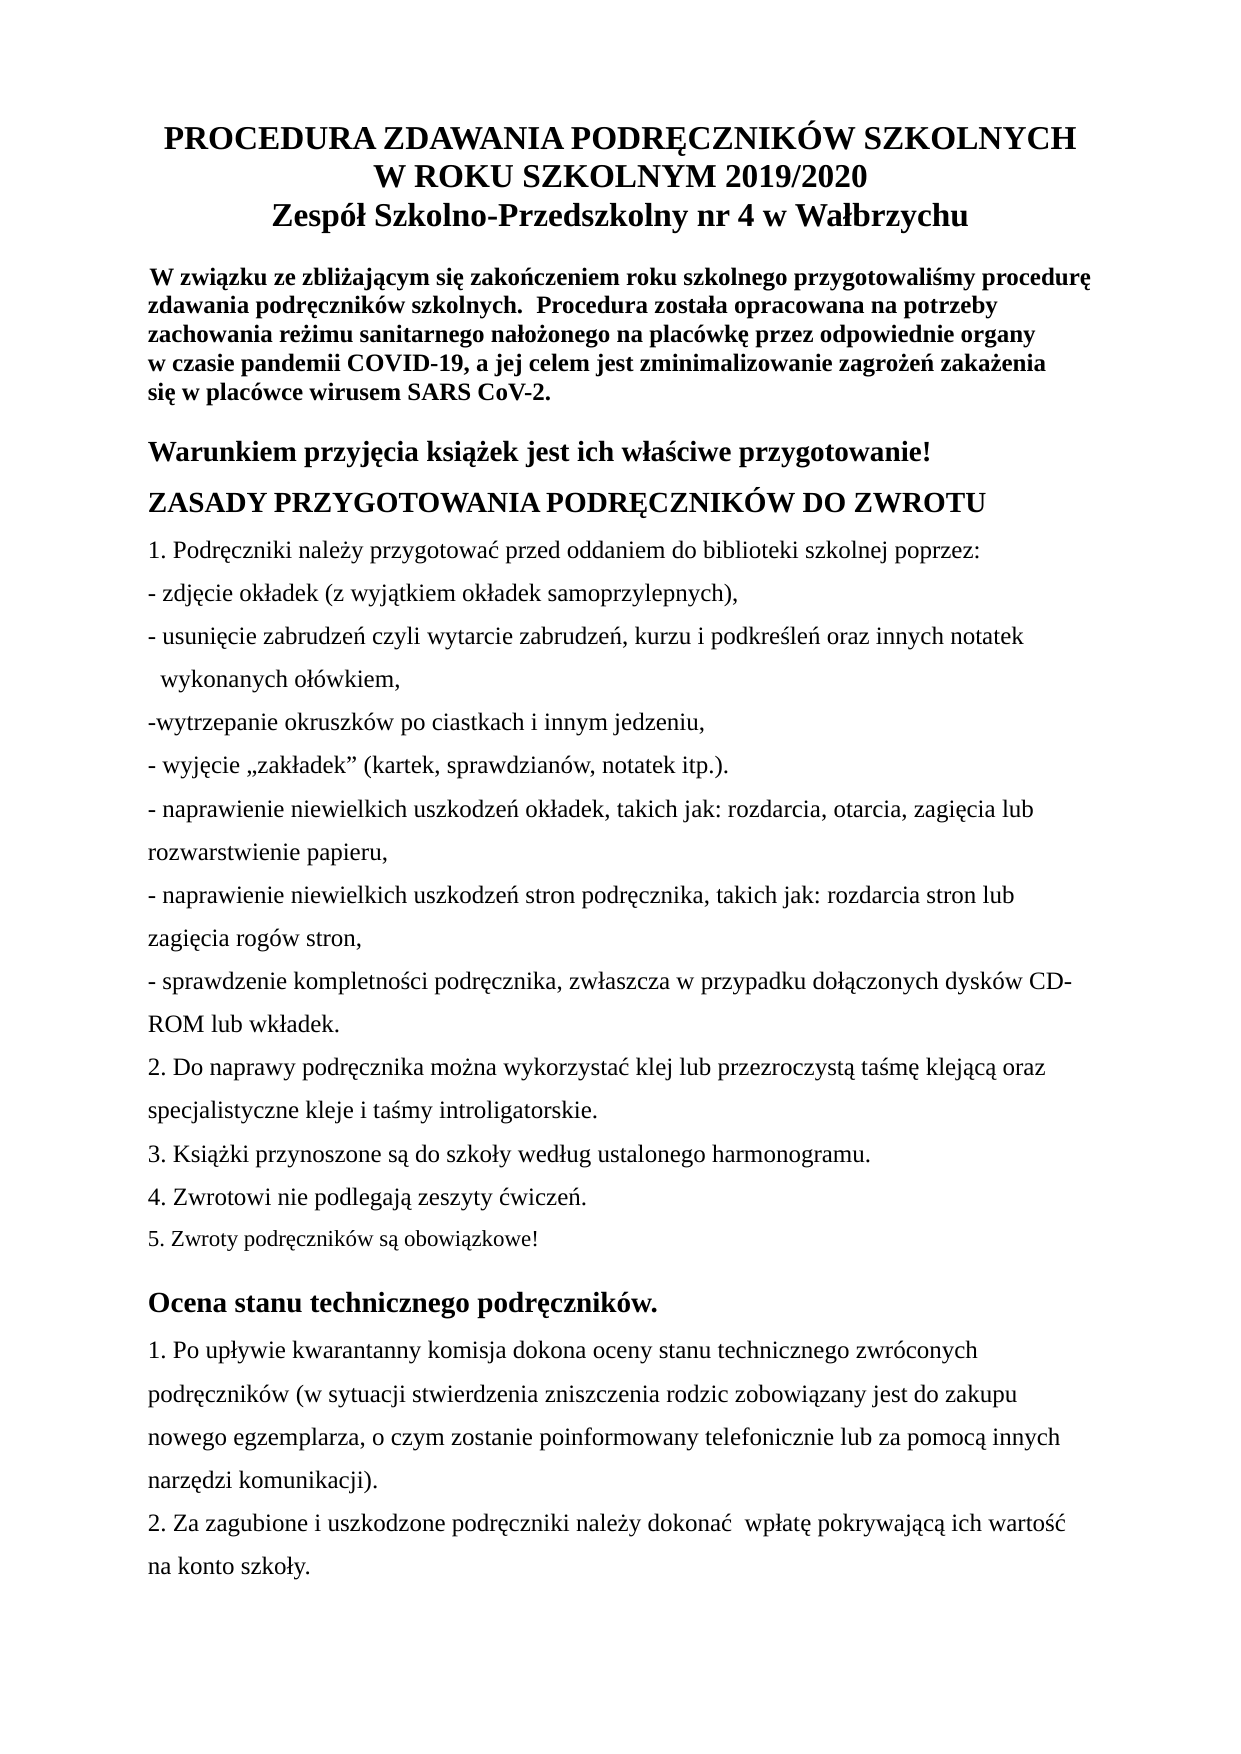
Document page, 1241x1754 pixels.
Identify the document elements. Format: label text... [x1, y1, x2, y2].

subtitle 5. Zwroty podręczników są obowiązkowe! [148, 1225, 1093, 1251]
text ZASADY PRZYGOTOWANIA PODRĘCZNIKÓW DO ZWROTU [148, 485, 1093, 518]
text Ocena stanu technicznego podręczników. [148, 1285, 1093, 1319]
text 3. Książki przynoszone są do szkoły według ustalonego harmonogramu. [148, 1139, 1093, 1167]
text się w placówce wirusem SARS CoV-2. [148, 377, 1093, 406]
text 2. Za zagubione i uszkodzone podręczniki należy dokonać wpłatę pokrywającą ich wartość na konto szkoły. [148, 1508, 1093, 1580]
subtitle PROCEDURA ZDAWANIA PODRĘCZNIKÓW SZKOLNYCH W ROKU SZKOLNYM 2019/2020 [148, 118, 1093, 195]
text wykonanych ołówkiem, [148, 664, 1093, 693]
text 1. Po upływie kwarantanny komisja dokona oceny stanu technicznego zwróconych podręczników (w sytuacji stwierdzenia zniszczenia rodzic zobowiązany jest do zakupu nowego egzemplarza, o czym zostanie poinformowany telefonicznie lub za pomocą innych narzędzi komunikacji). [148, 1336, 1093, 1494]
text w czasie pandemii COVID-19, a jej celem jest zminimalizowanie zagrożeń zakażenia [148, 348, 1093, 377]
text - zdjęcie okładek (z wyjątkiem okładek samoprzylepnych), [148, 578, 1093, 607]
text - sprawdzenie kompletności podręcznika, zwłaszcza w przypadku dołączonych dysków CD-ROM lub wkładek. [148, 966, 1093, 1038]
text zdawania podręczników szkolnych. Procedura została opracowana na potrzeby zachowania reżimu sanitarnego nałożonego na placówkę przez odpowiednie organy [148, 291, 1093, 348]
text 1. Podręczniki należy przygotować przed oddaniem do biblioteki szkolnej poprzez: [148, 535, 1093, 564]
text Warunkiem przyjęcia książek jest ich właściwe przygotowanie! [148, 434, 1093, 468]
text 2. Do naprawy podręcznika można wykorzystać klej lub przezroczystą taśmę klejącą oraz specjalistyczne kleje i taśmy introligatorskie. [148, 1052, 1093, 1124]
text - usunięcie zabrudzeń czyli wytarcie zabrudzeń, kurzu i podkreśleń oraz innych notatek [148, 621, 1093, 650]
text - naprawienie niewielkich uszkodzeń stron podręcznika, takich jak: rozdarcia stron lub zagięcia rogów stron, [148, 880, 1093, 952]
subtitle Zespół Szkolno-Przedszkolny nr 4 w Wałbrzychu [148, 195, 1093, 233]
text W związku ze zbliżającym się zakończeniem roku szkolnego przygotowaliśmy procedurę [148, 262, 1093, 291]
text 4. Zwrotowi nie podlegają zeszyty ćwiczeń. [148, 1182, 1093, 1211]
text -wytrzepanie okruszków po ciastkach i innym jedzeniu, [148, 707, 1093, 736]
text - naprawienie niewielkich uszkodzeń okładek, takich jak: rozdarcia, otarcia, zagięcia lub rozwarstwienie papieru, [148, 794, 1093, 866]
text - wyjęcie „zakładek” (kartek, sprawdzianów, notatek itp.). [148, 751, 1093, 779]
